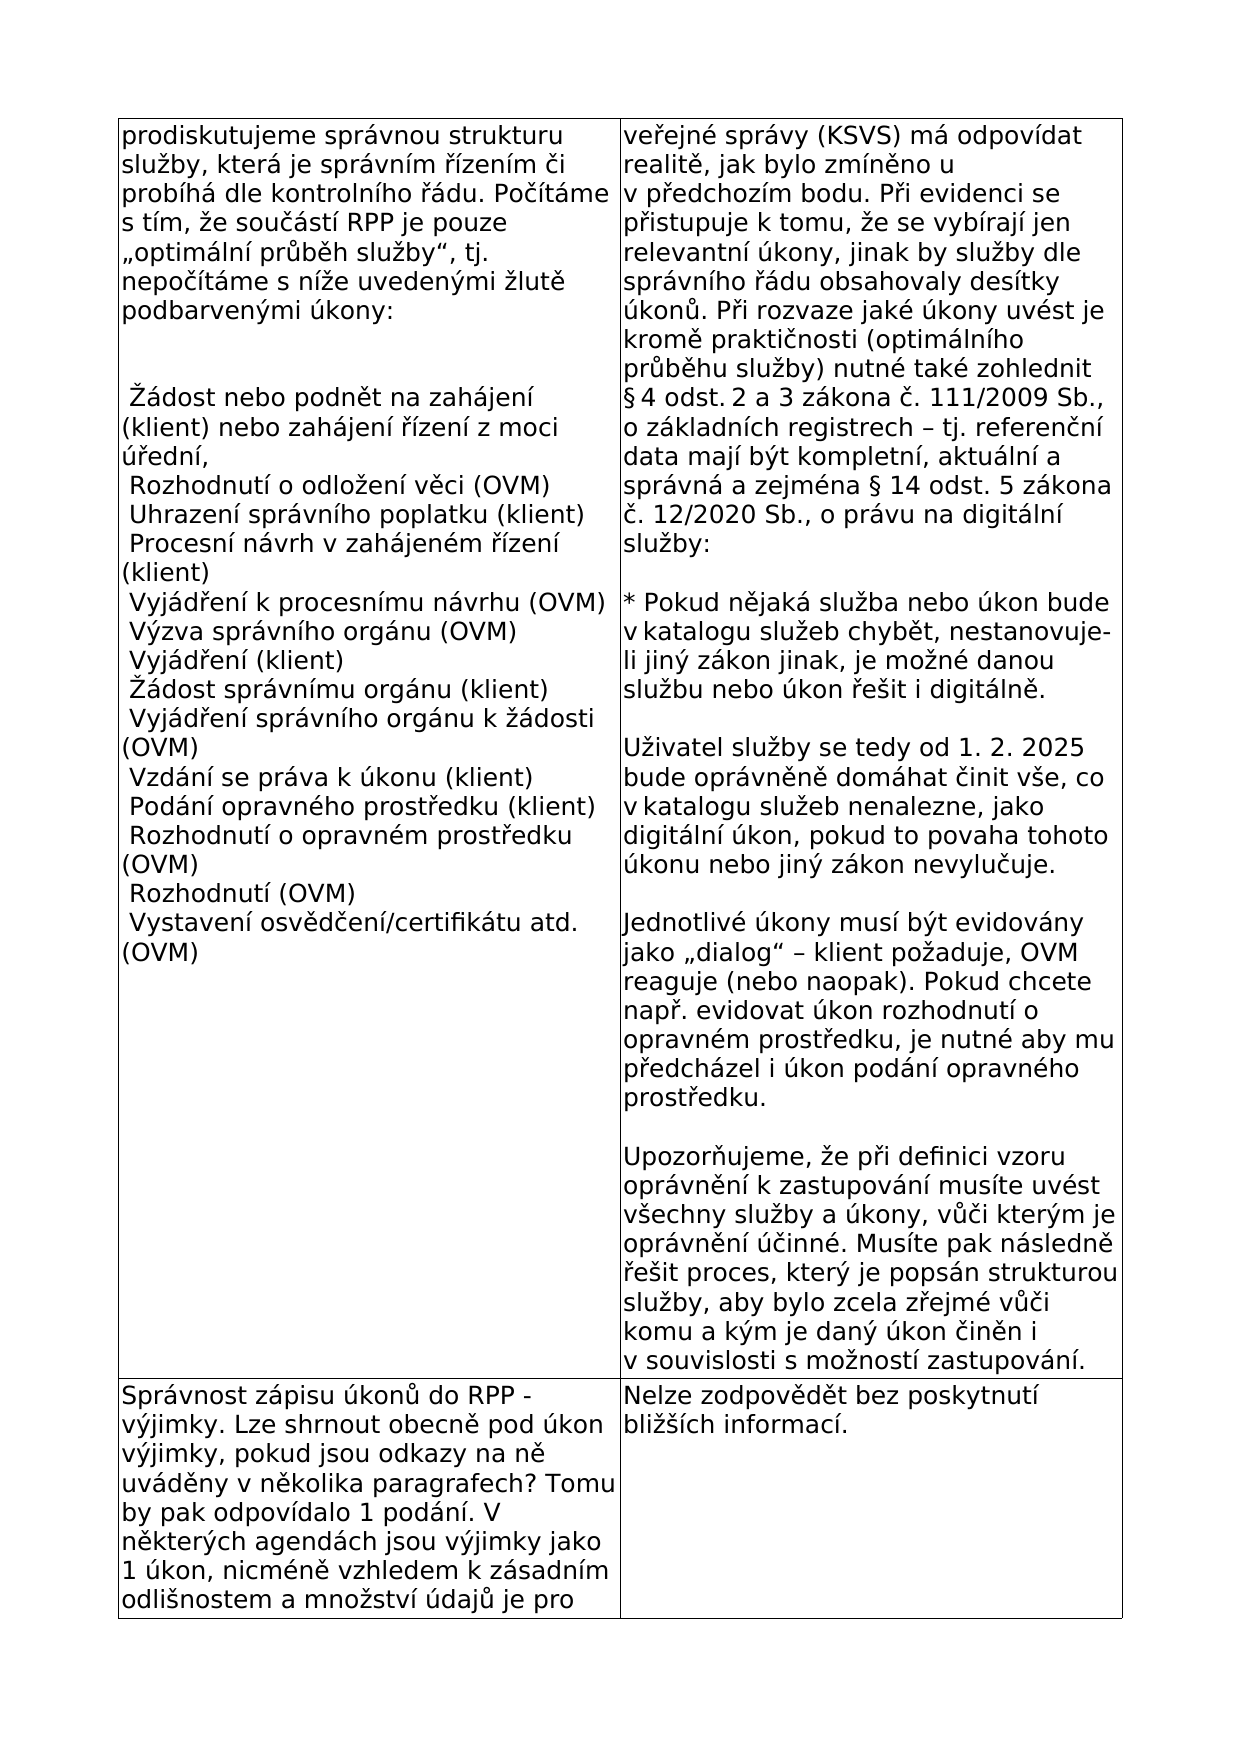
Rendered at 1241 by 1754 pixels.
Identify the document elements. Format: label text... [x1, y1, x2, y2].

table_cell Správnost zápisu úkonů do RPP - výjimky. Lze shrnout obecně pod úkon výjimky, pokud jsou odkazy na ně uváděny v několika paragrafech? Tomu by pak odpovídalo 1 podání. V některých agendách jsou výjimky jako 1 úkon, nicméně vzhledem k zásadním odlišnostem a množství údajů je pro [119, 1379, 620, 1617]
table_cell prodiskutujeme správnou strukturu služby, která je správním řízením či probíhá dle kontrolního řádu. Počítáme s tím, že součástí RPP je pouze „optimální průběh služby“, tj. nepočítáme s níže uvedenými žlutě podbarvenými úkony: Žádost nebo podnět na zahájení (klient) nebo zahájení řízení z moci úřední, Rozhodnutí o odložení věci (OVM) Uhrazení správního poplatku (klient) Procesní návrh v zahájeném řízení (klient) Vyjádření k procesnímu návrhu (OVM) Výzva správního orgánu (OVM) Vyjádření (klient) Žádost správnímu orgánu (klient) Vyjádření správního orgánu k žádosti (OVM) Vzdání se práva k úkonu (klient) Podání opravného prostředku (klient) Rozhodnutí o opravném prostředku (OVM) Rozhodnutí (OVM) Vystavení osvědčení/certifikátu atd. (OVM) [119, 119, 620, 1378]
table_cell veřejné správy (KSVS) má odpovídat realitě, jak bylo zmíněno u v předchozím bodu. Při evidenci se přistupuje k tomu, že se vybírají jen relevantní úkony, jinak by služby dle správního řádu obsahovaly desítky úkonů. Při rozvaze jaké úkony uvést je kromě praktičnosti (optimálního průběhu služby) nutné také zohlednit § 4 odst. 2 a 3 zákona č. 111/2009 Sb., o základních registrech – tj. referenční data mají být kompletní, aktuální a správná a zejména § 14 odst. 5 zákona č. 12/2020 Sb., o právu na digitální služby: * Pokud nějaká služba nebo úkon bude v katalogu služeb chybět, nestanovuje-li jiný zákon jinak, je možné danou službu nebo úkon řešit i digitálně. Uživatel služby se tedy od 1. 2. 2025 bude oprávněně domáhat činit vše, co v katalogu služeb nenalezne, jako digitální úkon, pokud to povaha tohoto úkonu nebo jiný zákon nevylučuje. Jednotlivé úkony musí být evidovány jako „dialog“ – klient požaduje, OVM reaguje (nebo naopak). Pokud chcete např. evidovat úkon rozhodnutí o opravném prostředku, je nutné aby mu předcházel i úkon podání opravného prostředku. Upozorňujeme, že při definici vzoru oprávnění k zastupování musíte uvést všechny služby a úkony, vůči kterým je oprávnění účinné. Musíte pak následně řešit proces, který je popsán strukturou služby, aby bylo zcela zřejmé vůči komu a kým je daný úkon činěn i v souvislosti s možností zastupování. [621, 119, 1122, 1378]
table_cell Nelze zodpovědět bez poskytnutí bližších informací. [621, 1379, 1122, 1617]
